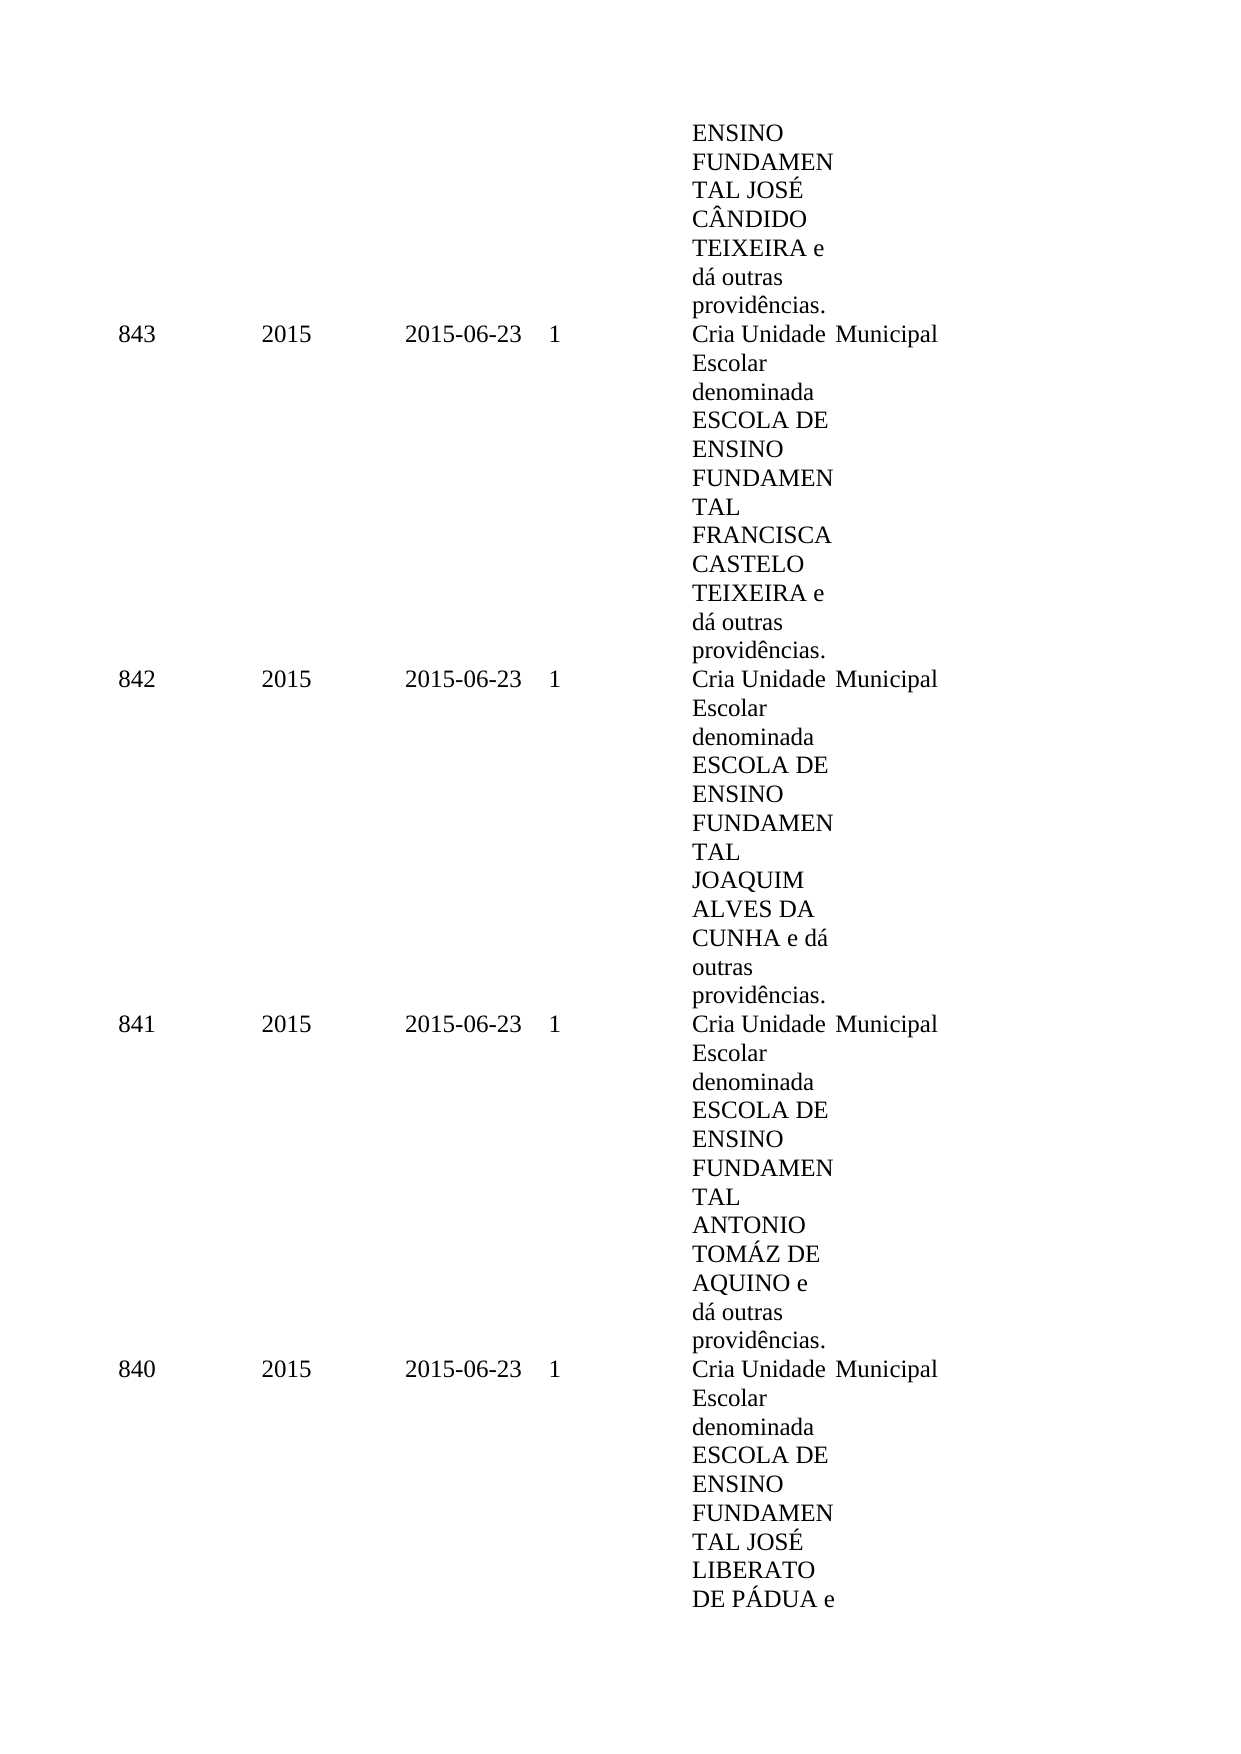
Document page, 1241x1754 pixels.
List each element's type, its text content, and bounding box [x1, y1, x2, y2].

table_cell [261, 118, 405, 319]
table_cell 841 [118, 1009, 261, 1354]
table_cell 1 [548, 319, 692, 664]
table_cell 2015-06-23 [405, 1354, 548, 1613]
table_cell [979, 664, 1122, 1009]
table_cell [548, 118, 692, 319]
table_cell 1 [548, 1009, 692, 1354]
table_cell [835, 118, 979, 319]
table_cell 1 [548, 1354, 692, 1613]
table_cell 2015-06-23 [405, 664, 548, 1009]
table_cell ENSINO FUNDAMENTAL JOSÉ CÂNDIDO TEIXEIRA e dá outras providências. [692, 118, 835, 319]
table_cell [979, 1354, 1122, 1613]
table_cell [979, 118, 1122, 319]
table_cell Municipal [835, 1354, 979, 1613]
table_cell Cria Unidade Escolar denominada ESCOLA DE ENSINO FUNDAMENTAL JOAQUIM ALVES DA CUNHA e dá outras providências. [692, 664, 835, 1009]
table_cell [979, 1009, 1122, 1354]
table_cell 1 [548, 664, 692, 1009]
table_cell 843 [118, 319, 261, 664]
table_cell Municipal [835, 664, 979, 1009]
table_cell 2015-06-23 [405, 1009, 548, 1354]
table_cell 2015 [261, 1354, 405, 1613]
table_cell Cria Unidade Escolar denominada ESCOLA DE ENSINO FUNDAMENTAL ANTONIO TOMÁZ DE AQUINO e dá outras providências. [692, 1009, 835, 1354]
table_cell [405, 118, 548, 319]
table_cell [979, 319, 1122, 664]
table_cell Municipal [835, 1009, 979, 1354]
table_cell 2015-06-23 [405, 319, 548, 664]
table_cell 2015 [261, 319, 405, 664]
table_cell 2015 [261, 1009, 405, 1354]
table_cell Cria Unidade Escolar denominada ESCOLA DE ENSINO FUNDAMENTAL JOSÉ LIBERATO DE PÁDUA e [692, 1354, 835, 1613]
table_cell 842 [118, 664, 261, 1009]
table_cell [118, 118, 261, 319]
table_cell 2015 [261, 664, 405, 1009]
table_cell Municipal [835, 319, 979, 664]
table_cell 840 [118, 1354, 261, 1613]
table_cell Cria Unidade Escolar denominada ESCOLA DE ENSINO FUNDAMENTAL FRANCISCA CASTELO TEIXEIRA e dá outras providências. [692, 319, 835, 664]
